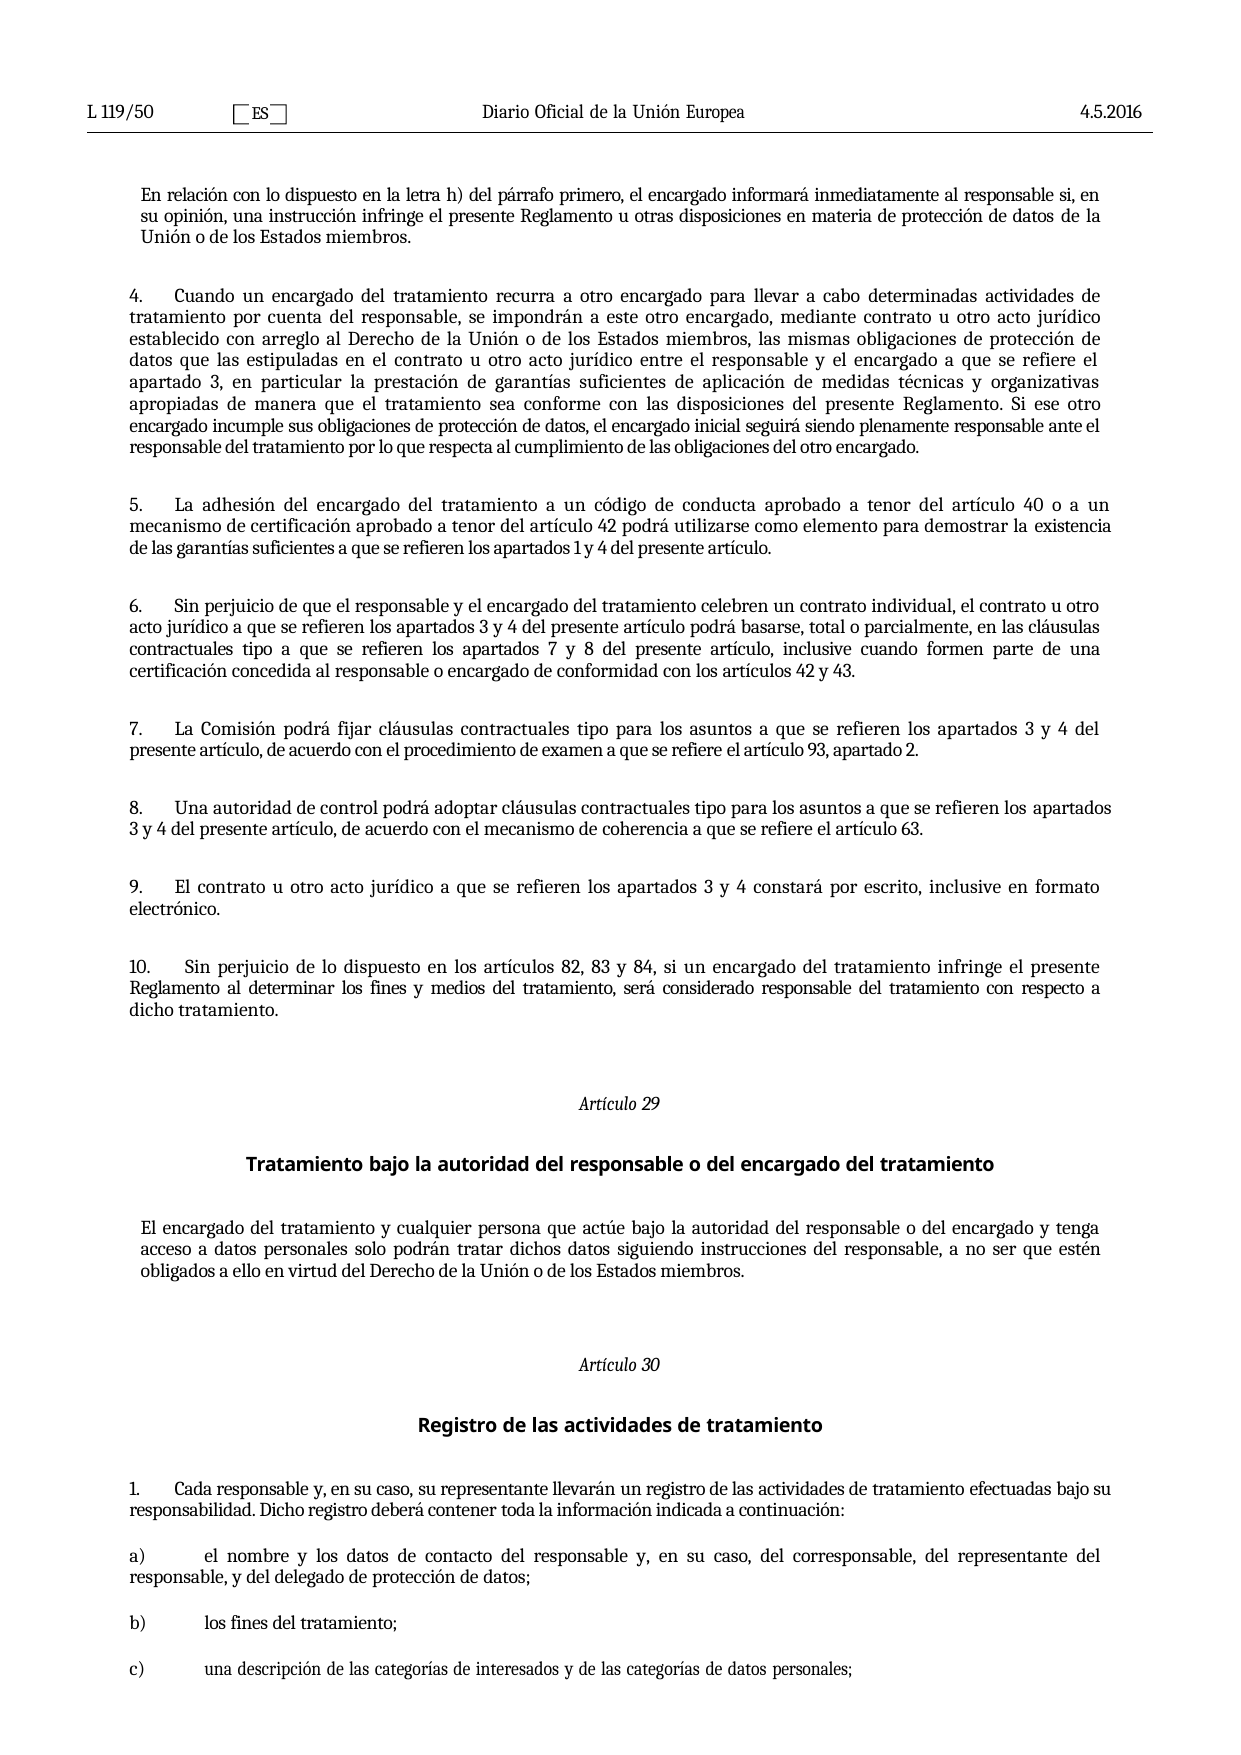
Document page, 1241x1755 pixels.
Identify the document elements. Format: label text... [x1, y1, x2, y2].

list Cada responsable y, en su caso, su representante llevarán un registro de las actividades de tratamiento efectuadas bajo su responsabilidad. Dicho registro deberá contener toda la información indicada a continuación: [129, 1478, 1111, 1521]
subtitle Tratamiento bajo la autoridad del responsable o del encargado del tratamiento [194, 1150, 1047, 1177]
text Artículo 29 [194, 1092, 1047, 1115]
list La adhesión del encargado del tratamiento a un código de conducta aprobado a tenor del artículo 40 o a un mecanismo de certificación aprobado a tenor del artículo 42 podrá utilizarse como elemento para demostrar la existencia de las garantías suficientes a que se refieren los apartados 1 y 4 del presente artículo. [129, 494, 1111, 559]
text Artículo 30 [194, 1353, 1047, 1376]
list los fines del tratamiento; [129, 1611, 1111, 1634]
list el nombre y los datos de contacto del responsable y, en su caso, del corresponsable, del representante del responsable, y del delegado de protección de datos; [129, 1545, 1101, 1588]
list Sin perjuicio de lo dispuesto en los artículos 82, 83 y 84, si un encargado del tratamiento infringe el presente Reglamento al determinar los fines y medios del tratamiento, será considerado responsable del tratamiento con respecto a dicho tratamiento. [129, 956, 1101, 1021]
list Una autoridad de control podrá adoptar cláusulas contractuales tipo para los asuntos a que se refieren los apartados 3 y 4 del presente artículo, de acuerdo con el mecanismo de coherencia a que se refiere el artículo 63. [129, 797, 1111, 841]
list La Comisión podrá fijar cláusulas contractuales tipo para los asuntos a que se refieren los apartados 3 y 4 del presente artículo, de acuerdo con el procedimiento de examen a que se refiere el artículo 93, apartado 2. [129, 718, 1101, 761]
subtitle Registro de las actividades de tratamiento [194, 1411, 1047, 1438]
list El contrato u otro acto jurídico a que se refieren los apartados 3 y 4 constará por escrito, inclusive en formato electrónico. [129, 877, 1101, 920]
text En relación con lo dispuesto en la letra h) del párrafo primero, el encargado informará inmediatamente al responsable si, en su opinión, una instrucción infringe el presente Reglamento u otras disposiciones en materia de protección de datos de la Unión o de los Estados miembros. [140, 184, 1101, 249]
text El encargado del tratamiento y cualquier persona que actúe bajo la autoridad del responsable o del encargado y tenga acceso a datos personales solo podrán tratar dichos datos siguiendo instrucciones del responsable, a no ser que estén obligados a ello en virtud del Derecho de la Unión o de los Estados miembros. [140, 1217, 1101, 1282]
list una descripción de las categorías de interesados y de las categorías de datos personales; [129, 1657, 1111, 1680]
list Cuando un encargado del tratamiento recurra a otro encargado para llevar a cabo determinadas actividades de tratamiento por cuenta del responsable, se impondrán a este otro encargado, mediante contrato u otro acto jurídico establecido con arreglo al Derecho de la Unión o de los Estados miembros, las mismas obligaciones de protección de datos que las estipuladas en el contrato u otro acto jurídico entre el responsable y el encargado a que se refiere el apartado 3, en particular la prestación de garantías suficientes de aplicación de medidas técnicas y organizativas apropiadas de manera que el tratamiento sea conforme con las disposiciones del presente Reglamento. Si ese otro encargado incumple sus obligaciones de protección de datos, el encargado inicial seguirá siendo plenamente responsable ante el responsable del tratamiento por lo que respecta al cumplimiento de las obligaciones del otro encargado. [129, 285, 1101, 459]
list Sin perjuicio de que el responsable y el encargado del tratamiento celebren un contrato individual, el contrato u otro acto jurídico a que se refieren los apartados 3 y 4 del presente artículo podrá basarse, total o parcialmente, en las cláusulas contractuales tipo a que se refieren los apartados 7 y 8 del presente artículo, inclusive cuando formen parte de una certificación concedida al responsable o encargado de conformidad con los artículos 42 y 43. [129, 595, 1101, 682]
